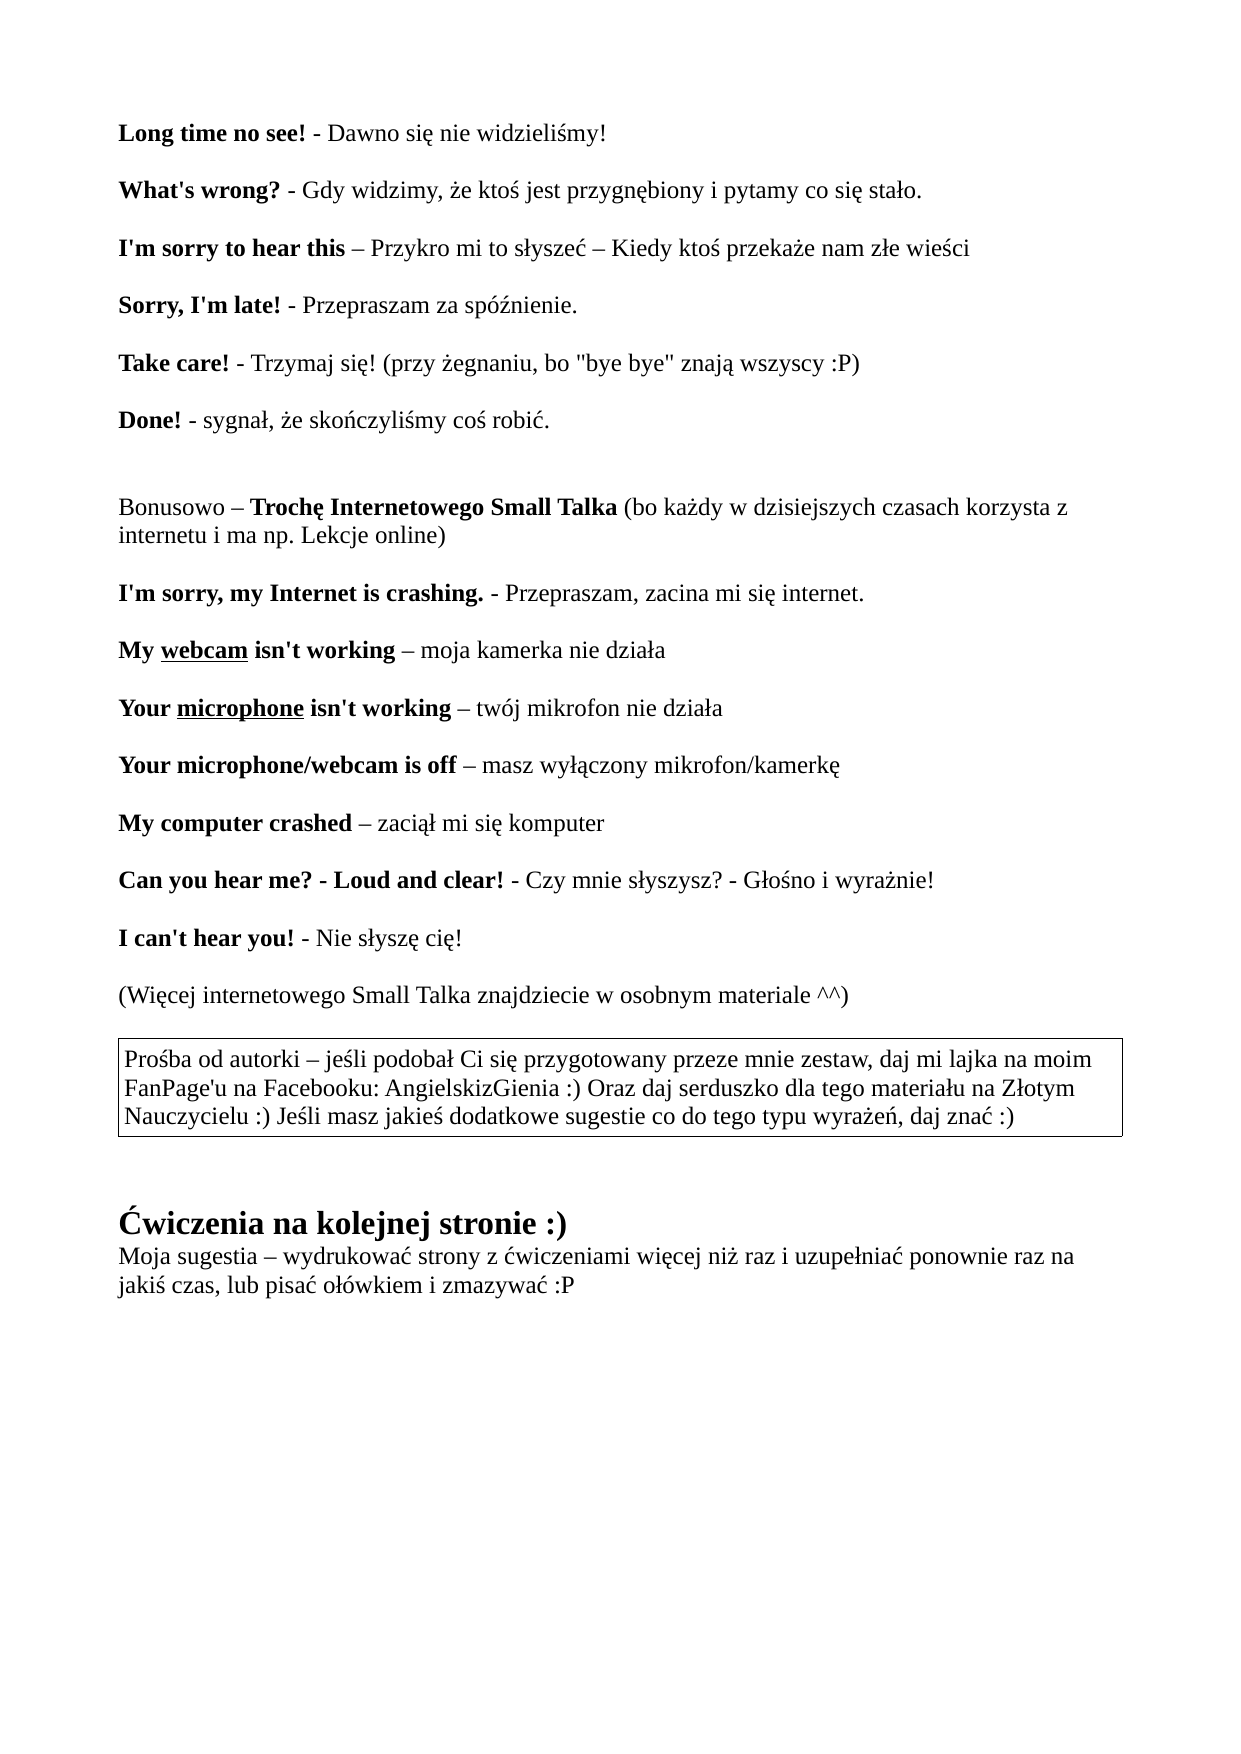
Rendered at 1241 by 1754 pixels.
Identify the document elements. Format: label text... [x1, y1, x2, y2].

text My computer crashed – zaciął mi się komputer [118, 808, 1122, 837]
table_header Prośba od autorki – jeśli podobał Ci się przygotowany przeze mnie zestaw, daj mi lajka na moim FanPage'u na Facebooku: AngielskizGienia :) Oraz daj serduszko dla tego materiału na Złotym Nauczycielu :) Jeśli masz jakieś dodatkowe sugestie co do tego typu wyrażeń, daj znać :) [119, 1039, 1122, 1136]
text Ćwiczenia na kolejnej stronie :) [118, 1203, 1122, 1241]
text I'm sorry, my Internet is crashing. - Przepraszam, zacina mi się internet. [118, 578, 1122, 607]
text I'm sorry to hear this – Przykro mi to słyszeć – Kiedy ktoś przekaże nam złe wieści [118, 233, 1122, 262]
text (Więcej internetowego Small Talka znajdziecie w osobnym materiale ^^) [118, 981, 1122, 1009]
text What's wrong? - Gdy widzimy, że ktoś jest przygnębiony i pytamy co się stało. [118, 176, 1122, 204]
text Bonusowo – Trochę Internetowego Small Talka (bo każdy w dzisiejszych czasach korzysta z internetu i ma np. Lekcje online) [118, 492, 1122, 549]
text Your microphone isn't working – twój mikrofon nie działa [118, 693, 1122, 722]
text Take care! - Trzymaj się! (przy żegnaniu, bo "bye bye" znają wszyscy :P) [118, 348, 1122, 377]
text Done! - sygnał, że skończyliśmy coś robić. [118, 406, 1122, 434]
text Sorry, I'm late! - Przepraszam za spóźnienie. [118, 291, 1122, 319]
text Can you hear me? - Loud and clear! - Czy mnie słyszysz? - Głośno i wyrażnie! [118, 866, 1122, 894]
text Moja sugestia – wydrukować strony z ćwiczeniami więcej niż raz i uzupełniać ponownie raz na jakiś czas, lub pisać ołówkiem i zmazywać :P [118, 1241, 1122, 1299]
text I can't hear you! - Nie słyszę cię! [118, 923, 1122, 952]
text My webcam isn't working – moja kamerka nie działa [118, 636, 1122, 664]
text Your microphone/webcam is off – masz wyłączony mikrofon/kamerkę [118, 751, 1122, 779]
text Long time no see! - Dawno się nie widzieliśmy! [118, 118, 1122, 147]
